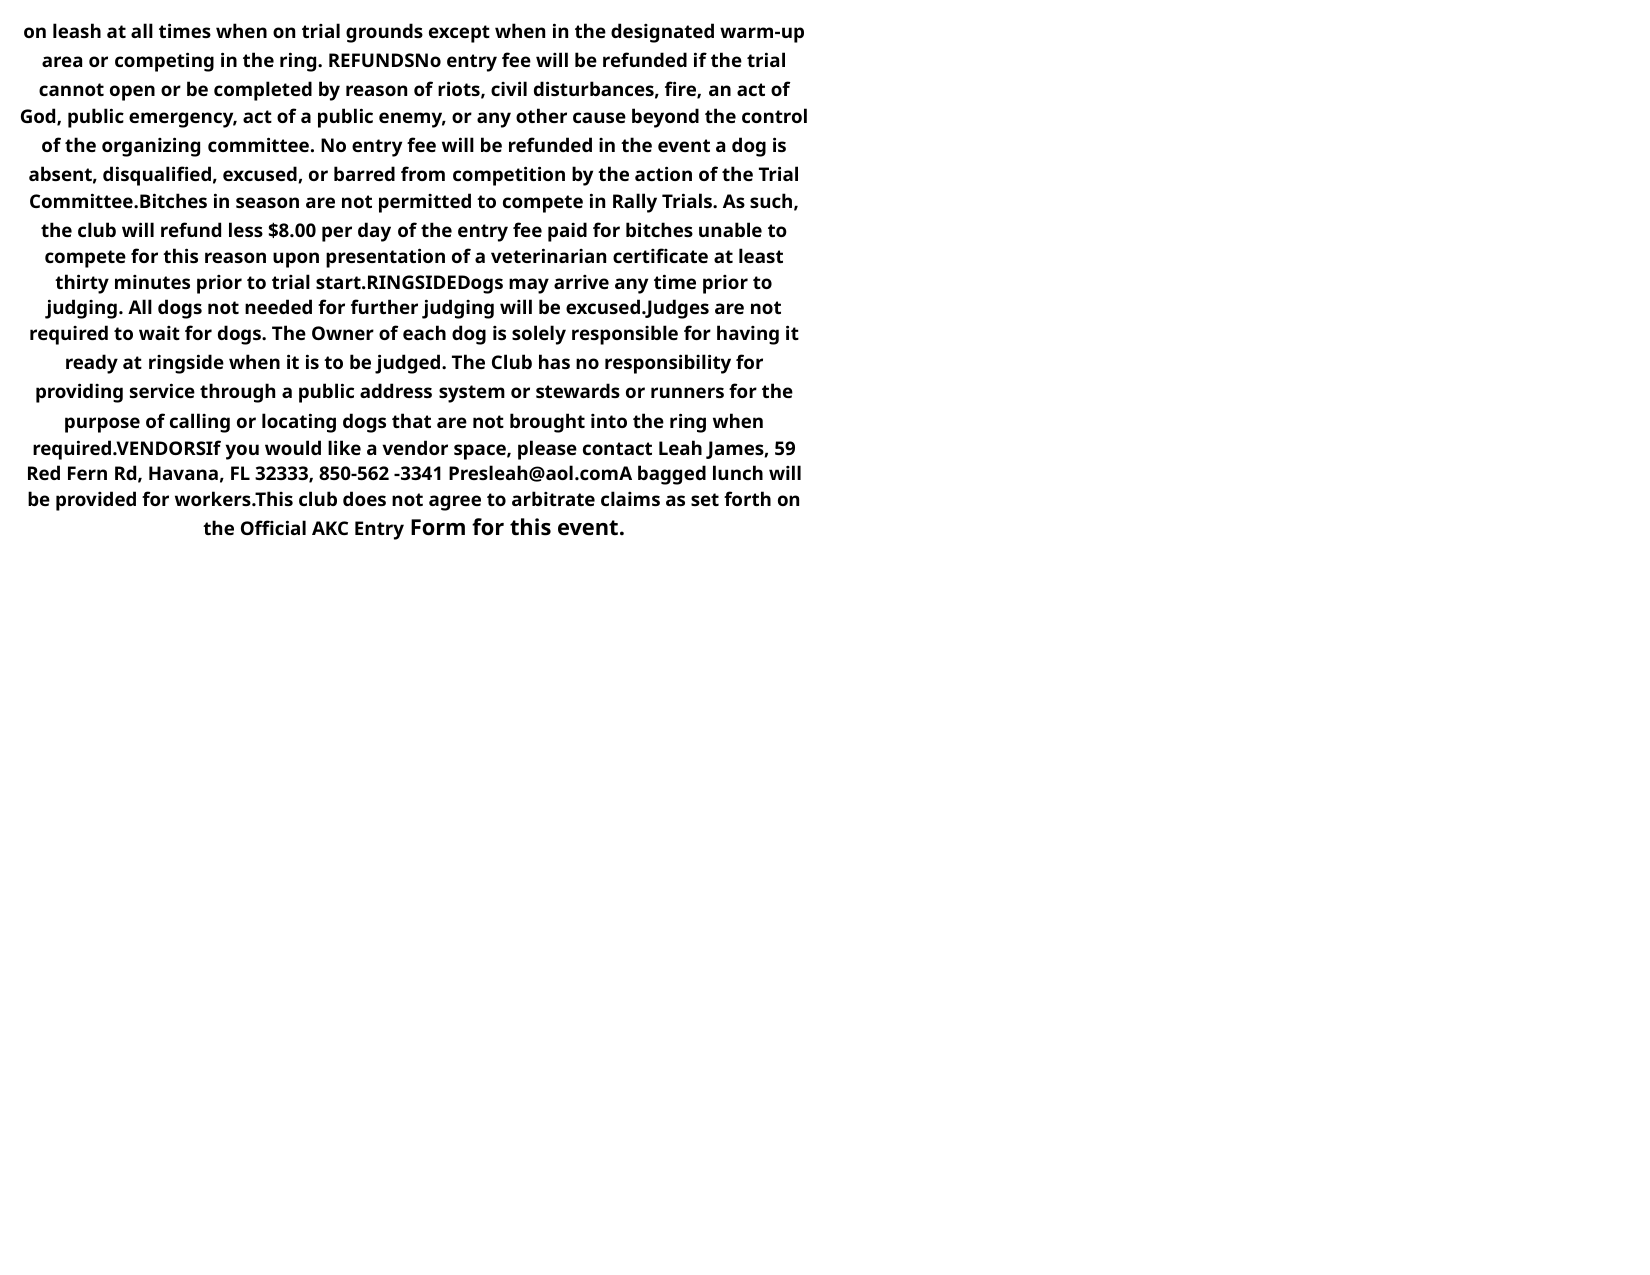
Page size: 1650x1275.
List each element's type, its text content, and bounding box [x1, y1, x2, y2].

text on leash at all times when on trial grounds except when in the designated warm-up area or competing in the ring. REFUNDSNo entry fee will be refunded if the trial cannot open or be completed by reason of riots, civil disturbances, fire, an act of God, public emergency, act of a public enemy, or any other cause beyond the control of the organizing committee. No entry fee will be refunded in the event a dog is absent, disqualified, excused, or barred from competition by the action of the Trial Committee.Bitches in season are not permitted to compete in Rally Trials. As such, the club will refund less $8.00 per day of the entry fee paid for bitches unable to compete for this reason upon presentation of a veterinarian certificate at least thirty minutes prior to trial start.RINGSIDEDogs may arrive any time prior to judging. All dogs not needed for further judging will be excused.Judges are not required to wait for dogs. The Owner of each dog is solely responsible for having it ready at ringside when it is to be judged. The Club has no responsibility for providing service through a public address system or stewards or runners for the purpose of calling or locating dogs that are not brought into the ring when required.VENDORSIf you would like a vendor space, please contact Leah James, 59 Red Fern Rd, Havana, FL 32333, 850-562 -3341 Presleah@aol.comA bagged lunch will be provided for workers.This club does not agree to arbitrate claims as set forth on the Official AKC Entry Form for this event. [18, 18, 810, 541]
